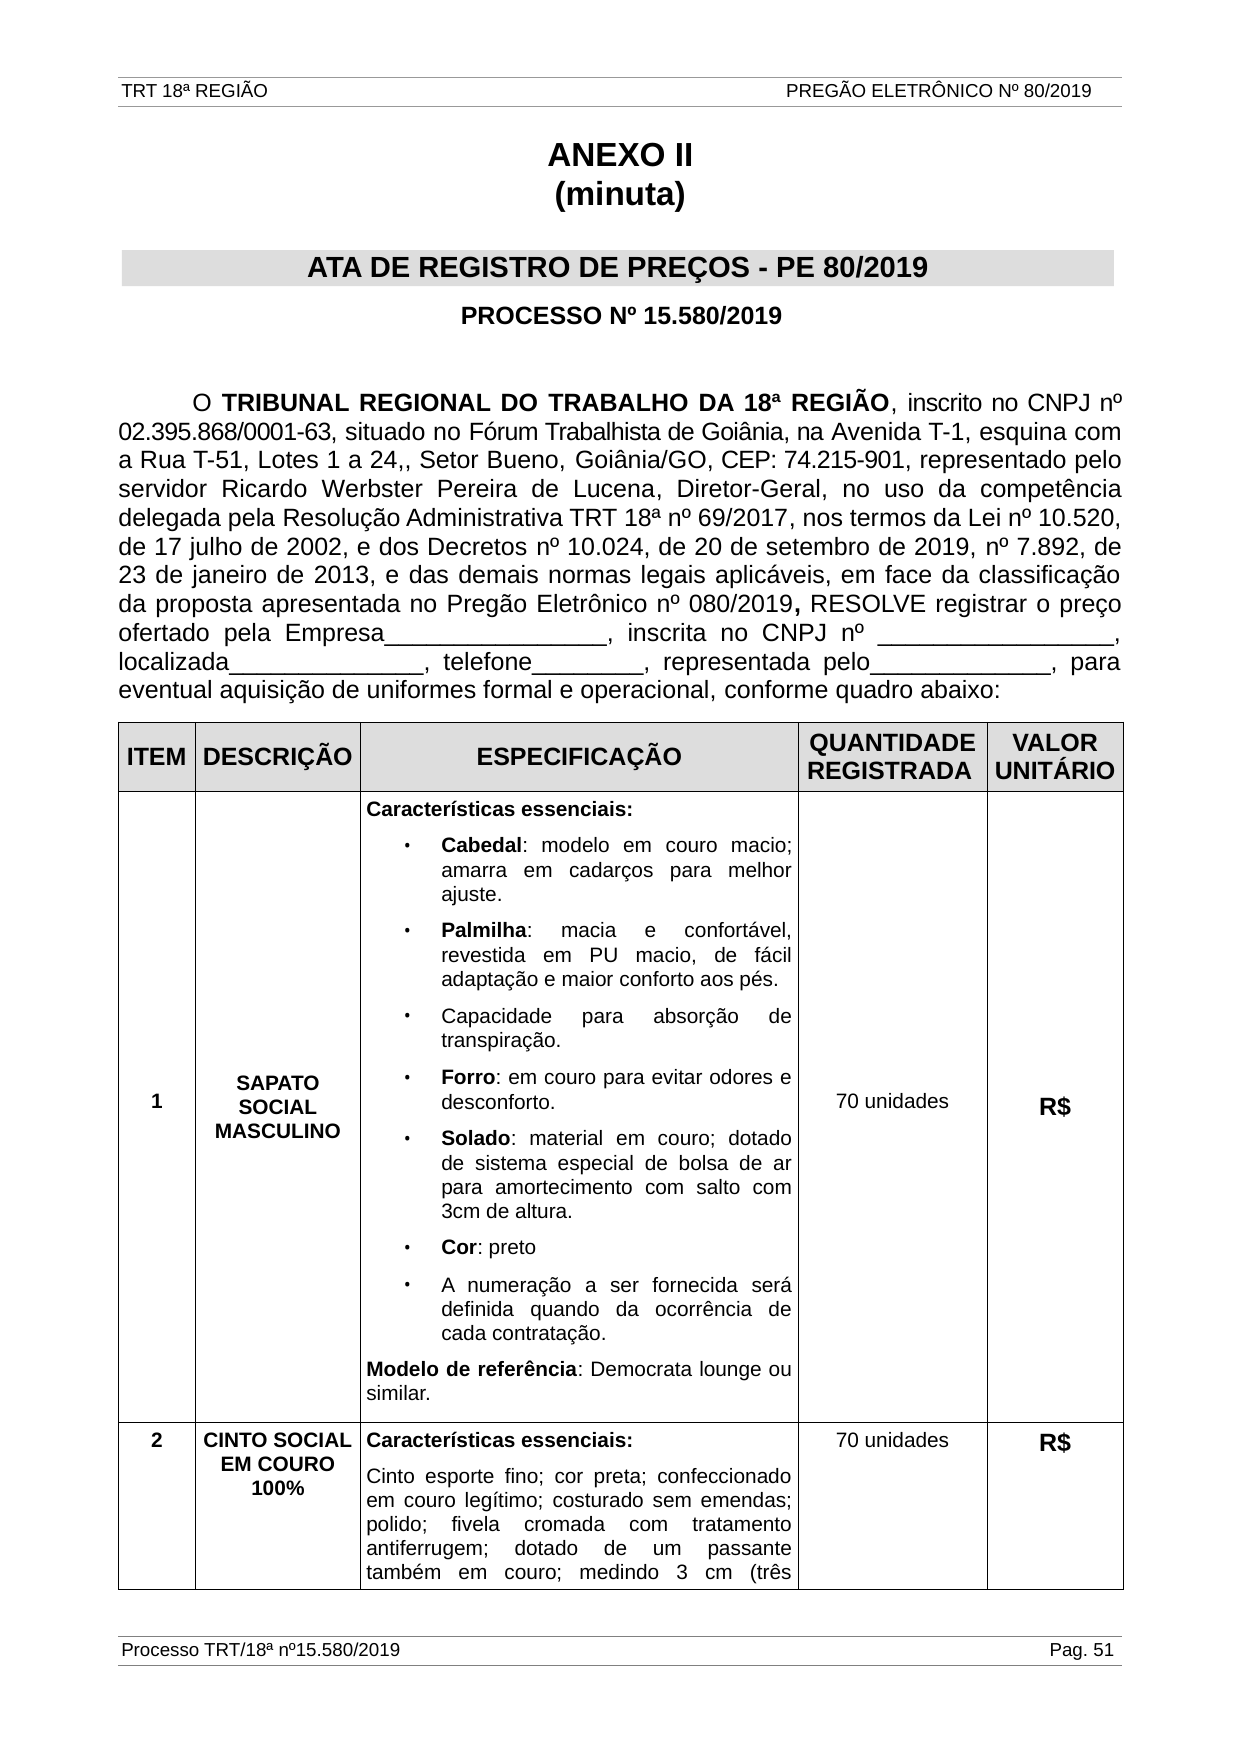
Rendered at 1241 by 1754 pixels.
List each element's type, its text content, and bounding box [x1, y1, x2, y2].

table_header QUANTIDADE REGISTRADA [799, 723, 987, 791]
table_header ITEM [119, 723, 195, 791]
table_header DESCRIÇÃO [196, 723, 360, 791]
table_cell R$ [988, 792, 1123, 1422]
text ANEXO II [118, 136, 1122, 174]
table_header ESPECIFICAÇÃO [361, 723, 798, 791]
text PROCESSO Nº 15.580/2019 [118, 301, 1124, 330]
text O TRIBUNAL REGIONAL DO TRABALHO DA 18ª REGIÃO, inscrito no CNPJ nº 02.395.868/0001-63, situado no Fórum Trabalhista de Goiânia, na Avenida T-1, esquina com a Rua T-51, Lotes 1 a 24,, Setor Bueno, Goiânia/GO, CEP: 74.215-901, representado pelo servidor Ricardo Werbster Pereira de Lucena, Diretor-Geral, no uso da competência delegada pela Resolução Administrativa TRT 18ª nº 69/2017, nos termos da Lei nº 10.520, de 17 julho de 2002, e dos Decretos nº 10.024, de 20 de setembro de 2019, nº 7.892, de 23 de janeiro de 2013, e das demais normas legais aplicáveis, em face da classificação da proposta apresentada no Pregão Eletrônico nº 080/2019, RESOLVE registrar o preço ofertado pela Empresa________________, inscrita no CNPJ nº _________________, localizada______________, telefone________, representada pelo_____________, para eventual aquisição de uniformes formal e operacional, conforme quadro abaixo: [118, 388, 1122, 704]
table_cell 1 [119, 792, 195, 1422]
table_cell CINTO SOCIAL EM COURO 100% [196, 1423, 360, 1589]
table_cell R$ [988, 1423, 1123, 1589]
table_cell Características essenciais: Cabedal: modelo em couro macio; amarra em cadarços para melhor ajuste. Palmilha: macia e confortável, revestida em PU macio, de fácil adaptação e maior conforto aos pés. Capacidade para absorção de transpiração. Forro: em couro para evitar odores e desconforto. Solado: material em couro; dotado de sistema especial de bolsa de ar para amortecimento com salto com 3cm de altura. Cor: preto A numeração a ser fornecida será definida quando da ocorrência de cada contratação. Modelo de referência: Democrata lounge ou similar. [361, 792, 798, 1422]
table_header VALOR UNITÁRIO [988, 723, 1123, 791]
table_cell 70 unidades [799, 792, 987, 1422]
table_cell SAPATO SOCIAL MASCULINO [196, 792, 360, 1422]
table_cell 2 [119, 1423, 195, 1589]
table_cell 70 unidades [799, 1423, 987, 1589]
text (minuta) [118, 174, 1122, 212]
table_cell Características essenciais: Cinto esporte fino; cor preta; confeccionado em couro legítimo; costurado sem emendas; polido; fivela cromada com tratamento antiferrugem; dotado de um passante também em couro; medindo 3 cm (três [361, 1423, 798, 1589]
